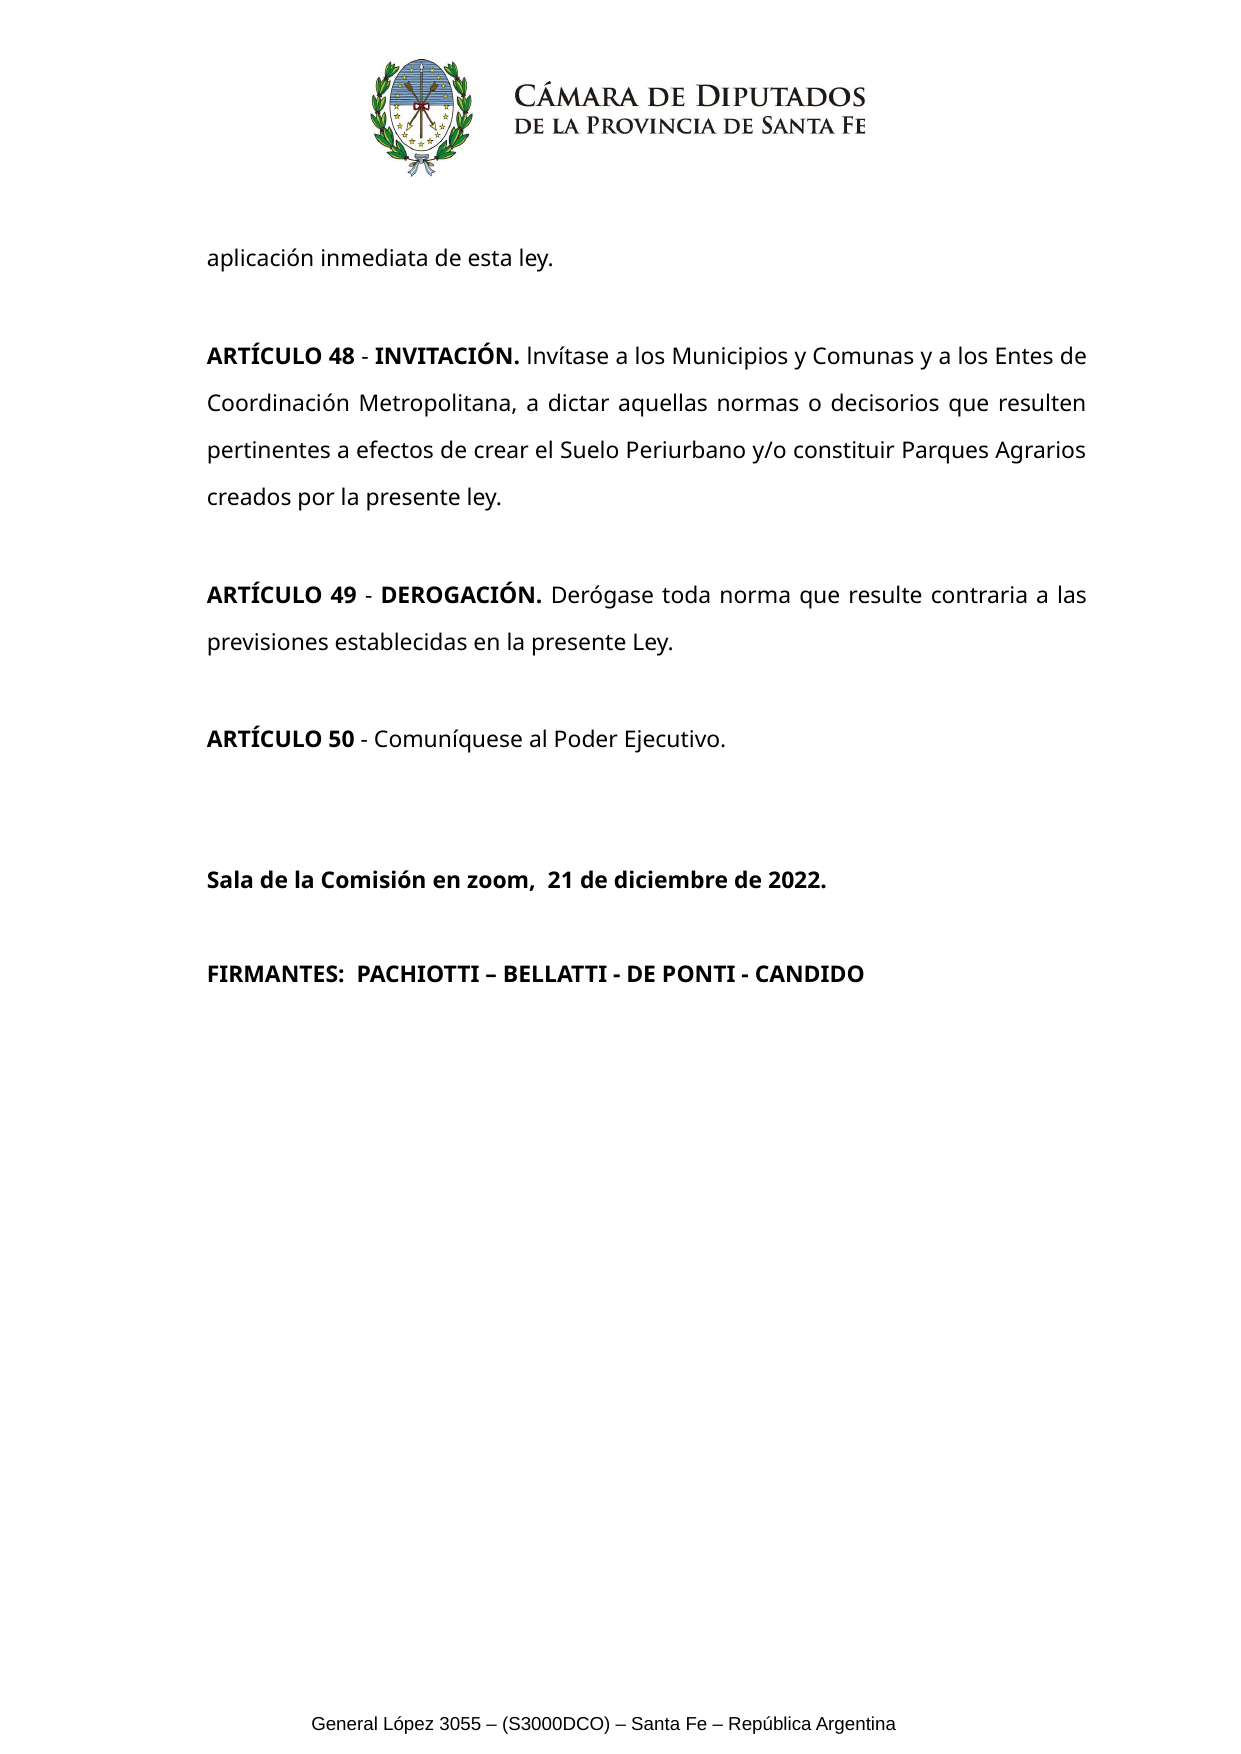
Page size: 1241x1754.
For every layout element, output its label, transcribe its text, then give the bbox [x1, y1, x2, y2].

text ARTÍCULO 49 - DEROGACIÓN. Derógase toda norma que resulte contraria a las previsiones establecidas en la presente Ley. [207, 579, 1087, 657]
picture [370, 59, 866, 181]
text Sala de la Comisión en zoom, 21 de diciembre de 2022. [207, 864, 1093, 895]
text FIRMANTES: PACHIOTTI – BELLATTI - DE PONTI - CANDIDO [207, 958, 1093, 989]
text ARTÍCULO 50 - Comuníquese al Poder Ejecutivo. [207, 723, 1087, 755]
text aplicación inmediata de esta ley. [207, 242, 1087, 273]
text ARTÍCULO 48 - INVITACIÓN. lnvítase a los Municipios y Comunas y a los Entes de Coordinación Metropolitana, a dictar aquellas normas o decisorios que resulten pertinentes a efectos de crear el Suelo Periurbano y/o constituir Parques Agrarios creados por la presente ley. [207, 340, 1087, 512]
